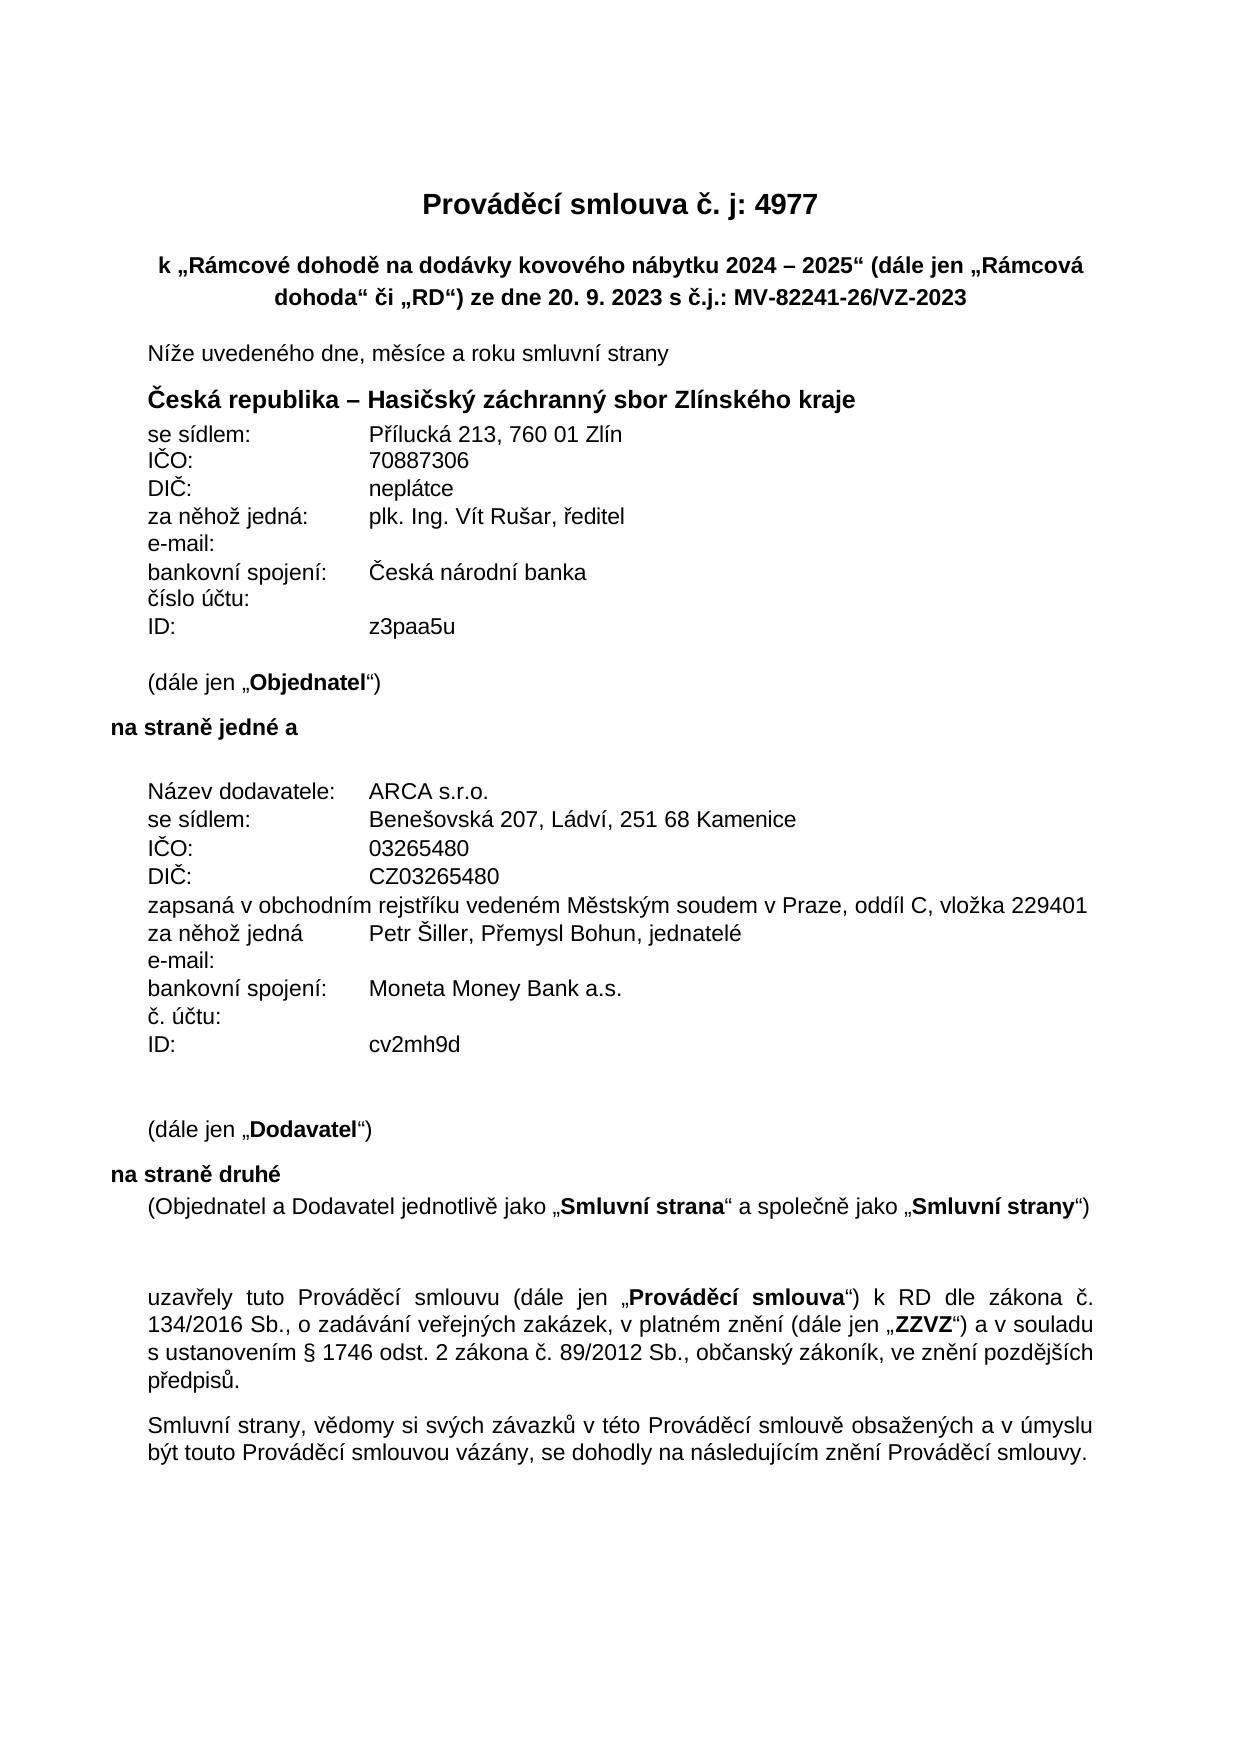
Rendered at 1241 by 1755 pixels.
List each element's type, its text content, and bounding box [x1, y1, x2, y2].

text Smluvní strany, vědomy si svých závazků v této Prováděcí smlouvě obsažených a v úmyslu být touto Prováděcí smlouvou vázány, se dohodly na následujícím znění Prováděcí smlouvy. [147, 1412, 1093, 1466]
text zapsaná v obchodním rejstříku vedeném Městským soudem v Praze, oddíl C, vložka 229401 za něhož jedná Petr Šiller, Přemysl Bohun, jednatelé [147, 892, 1089, 946]
text e-mail: [147, 947, 623, 974]
text Název dodavatele: ARCA s.r.o. [147, 778, 1116, 804]
subtitle k „Rámcové dohodě na dodávky kovového nábytku 2024 – 2025“ (dále jen „Rámcová dohoda“ či „RD“) ze dne 20. 9. 2023 s č.j.: MV-82241-26/VZ-2023 [125, 252, 1116, 310]
text uzavřely tuto Prováděcí smlouvu (dále jen „Prováděcí smlouva“) k RD dle zákona č. 134/2016 Sb., o zadávání veřejných zakázek, v platném znění (dále jen „ZZVZ“) a v souladu s ustanovením § 1746 odst. 2 zákona č. 89/2012 Sb., občanský zákoník, ve znění pozdějších předpisů. [147, 1283, 1094, 1394]
subtitle na straně jedné a [110, 714, 322, 741]
text bankovní spojení: Česká národní banka [147, 559, 787, 585]
subtitle na straně druhé [110, 1161, 1116, 1188]
text (Objednatel a Dodavatel jednotlivě jako „Smluvní strana“ a společně jako „Smluvní strany“) [147, 1193, 1116, 1219]
text IČO: 70887306 [147, 447, 1116, 473]
text Česká republika – Hasičský záchranný sbor Zlínského kraje [147, 386, 1116, 414]
text DIČ: CZ03265480 [147, 863, 1116, 889]
text ID: cv2mh9d [147, 1031, 1116, 1057]
text DIČ: neplátce [147, 475, 1116, 501]
text za něhož jedná: plk. Ing. Vít Rušar, ředitel [147, 503, 1116, 529]
text IČO: 03265480 [147, 835, 1116, 861]
text e-mail: [147, 530, 787, 556]
text (dále jen „Dodavatel“) [147, 1116, 1116, 1142]
text Níže uvedeného dne, měsíce a roku smluvní strany [147, 340, 1116, 367]
text bankovní spojení: Moneta Money Bank a.s. č. účtu: [147, 975, 623, 1030]
text (dále jen „Objednatel“) [147, 669, 1116, 696]
text ID: z3paa5u [147, 613, 1116, 639]
text číslo účtu: [147, 586, 1116, 612]
text se sídlem: Přílucká 213, 760 01 Zlín [147, 421, 1116, 447]
text se sídlem: Benešovská 207, Ládví, 251 68 Kamenice [147, 806, 1116, 833]
subtitle Prováděcí smlouva č. j: 4977 [125, 187, 1115, 220]
